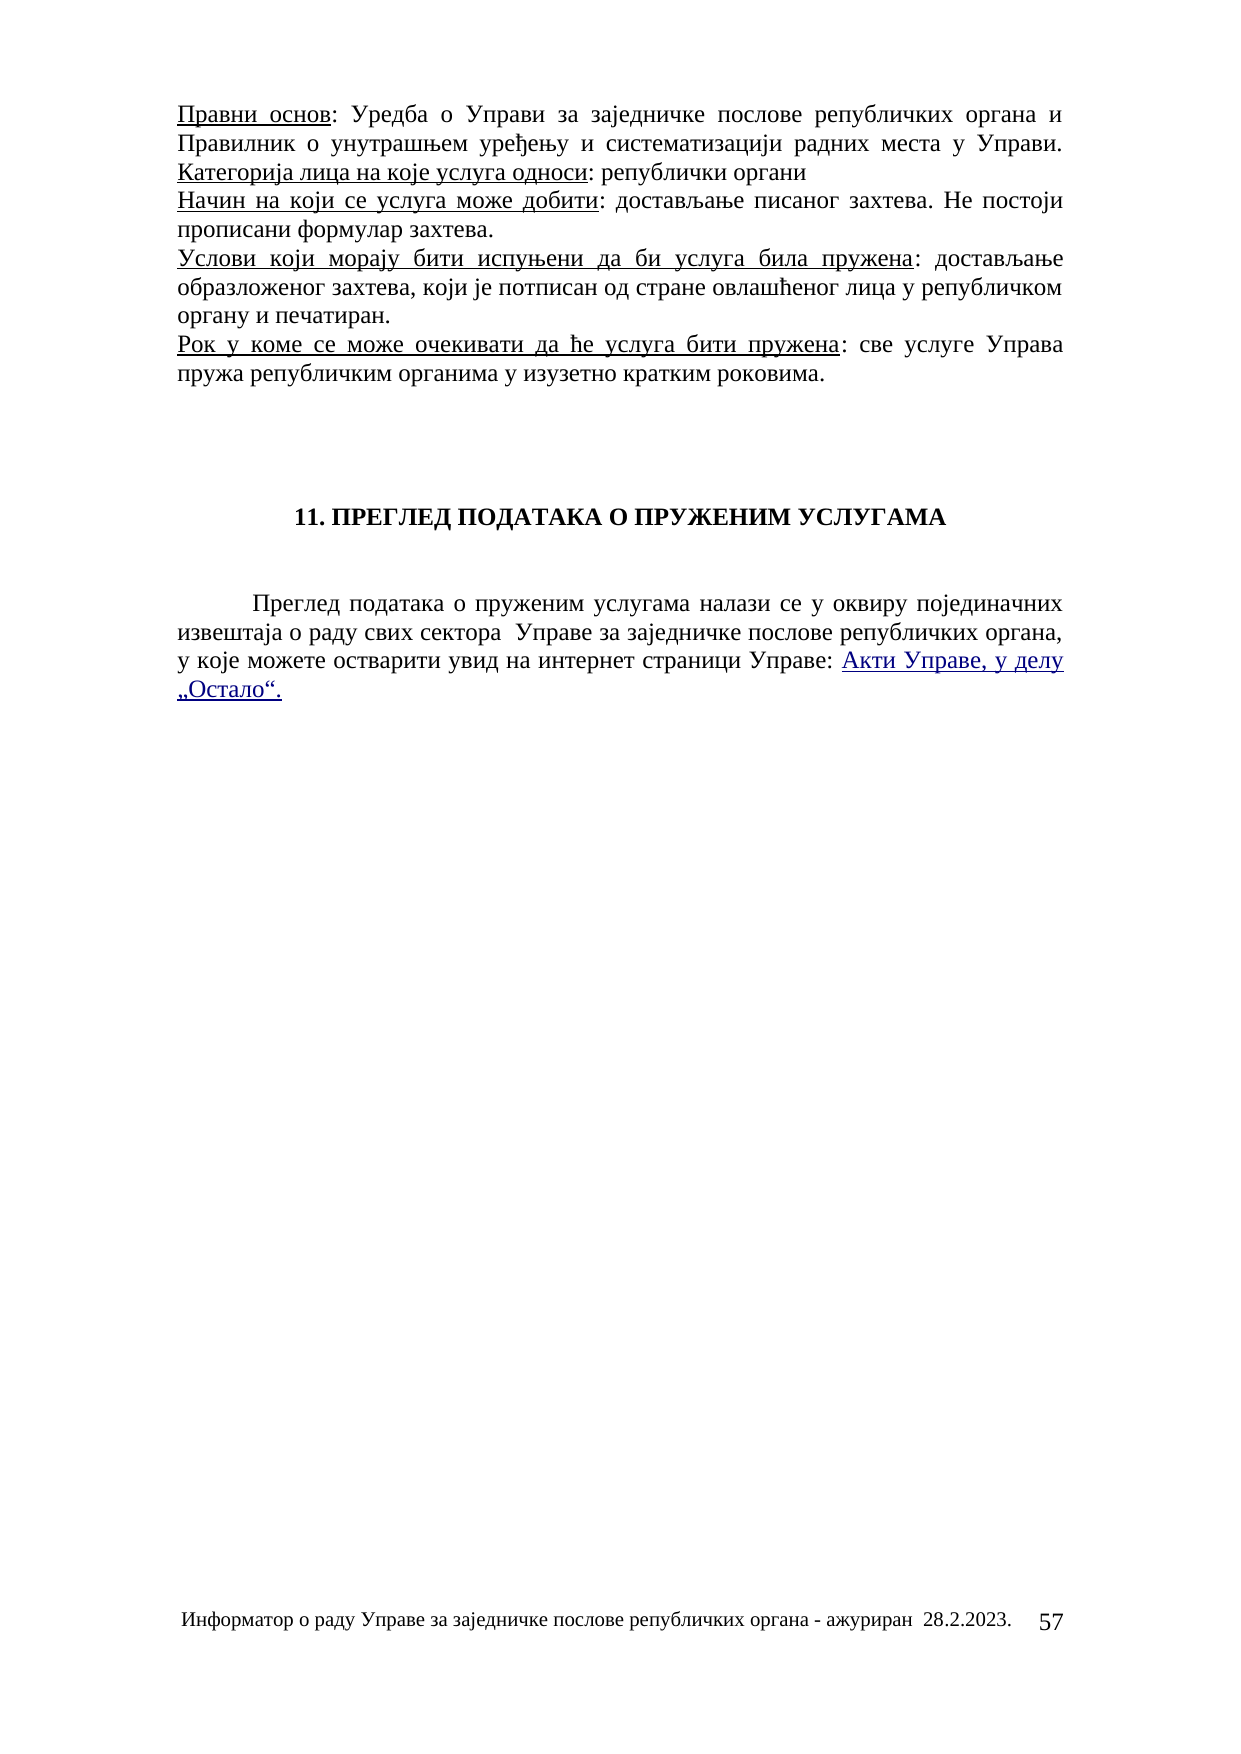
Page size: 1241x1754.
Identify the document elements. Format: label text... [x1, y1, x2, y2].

text Рок у коме се може очекивати да ће услуга бити пружена: све услуге Управа пружа републичким органима у изузетно кратким роковима. [177, 329, 1063, 387]
text Преглед података о пруженим услугама налази се у оквиру појединачних извештаја о раду свих сектора Управе за заједничке послове републичких органа, у које можете остварити увид на интернет страници Управе: Акти Управе, у делу „Остало“. [177, 588, 1063, 703]
text Услови који морају бити испуњени да би услуга била пружена: достављање образложеног захтева, који је потписан од стране овлашћеног лица у републичком органу и печатиран. [177, 243, 1063, 329]
text Начин на који се услуга може добити: достављање писаног захтева. Не постоји прописани формулар захтева. [177, 186, 1063, 243]
text Правни основ: Уредба о Управи за заједничке послове републичких органа и Правилник о унутрашњем уређењу и систематизацији радних места у Управи. Категорија лица на које услуга односи: републички органи [177, 99, 1063, 186]
subtitle 11. ПРЕГЛЕД ПОДАТАКА О ПРУЖЕНИМ УСЛУГАМА [177, 502, 1063, 531]
